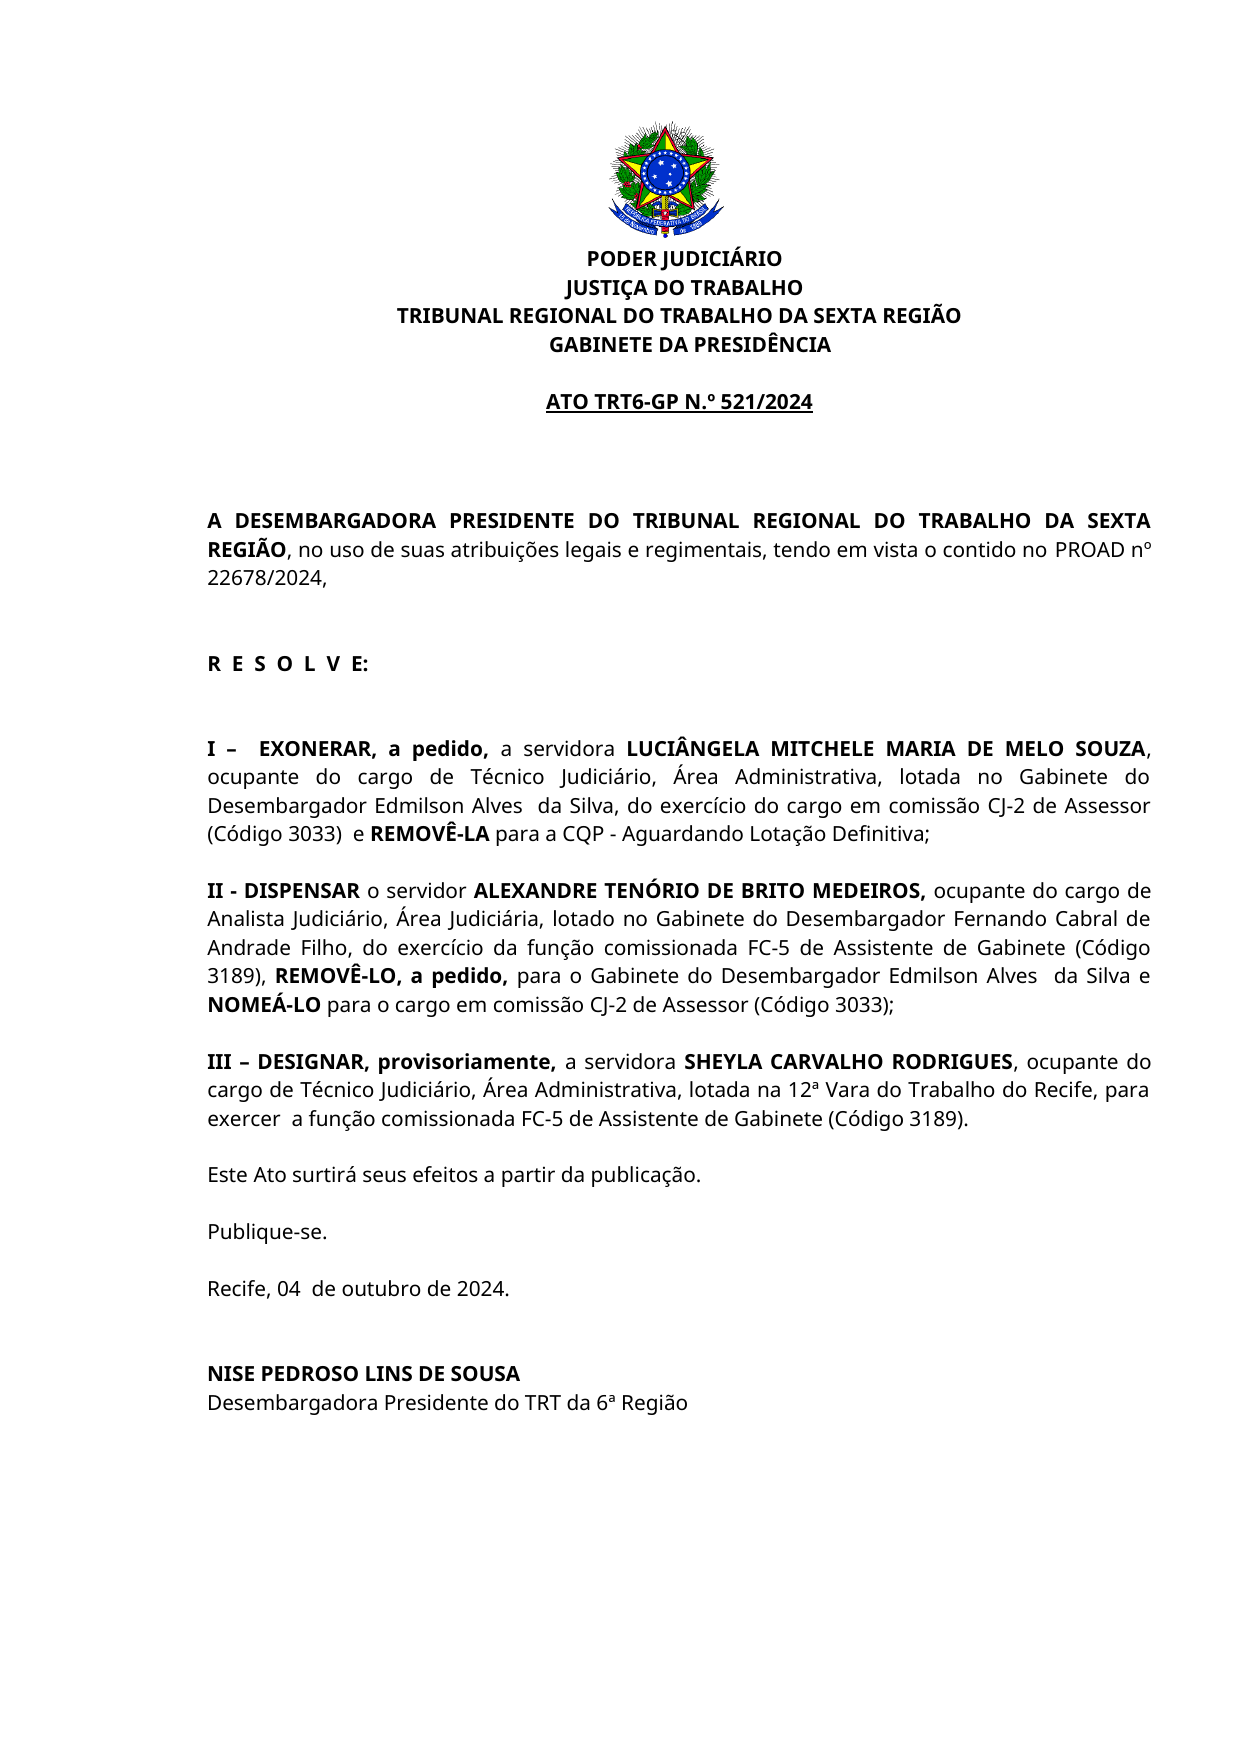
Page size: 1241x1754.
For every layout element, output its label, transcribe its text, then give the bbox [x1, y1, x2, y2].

text Desembargadora Presidente do TRT da 6ª Região [207, 1388, 1160, 1416]
text III – DESIGNAR, provisoriamente, a servidora SHEYLA CARVALHO RODRIGUES, ocupante do cargo de Técnico Judiciário, Área Administrativa, lotada na 12ª Vara do Trabalho do Recife, para exercer a função comissionada FC-5 de Assistente de Gabinete (Código 3189). [207, 1047, 1152, 1132]
text NISE PEDROSO LINS DE SOUSA [207, 1359, 1160, 1388]
text GABINETE DA PRESIDÊNCIA [207, 330, 1152, 358]
text Este Ato surtirá seus efeitos a partir da publicação. [207, 1161, 1152, 1189]
text Publique-se. [207, 1217, 1152, 1246]
text TRIBUNAL REGIONAL DO TRABALHO DA SEXTA REGIÃO [207, 301, 1152, 330]
text JUSTIÇA DO TRABALHO [207, 273, 1152, 301]
text Recife, 04 de outubro de 2024. [207, 1274, 1137, 1303]
text R E S O L V E: [207, 649, 1152, 677]
text ATO TRT6-GP N.º 521/2024 [207, 387, 1152, 416]
text A DESEMBARGADORA PRESIDENTE DO TRIBUNAL REGIONAL DO TRABALHO DA SEXTA REGIÃO, no uso de suas atribuições legais e regimentais, tendo em vista o contido no PROAD nº 22678/2024, [207, 506, 1152, 592]
picture [602, 118, 727, 240]
text II - DISPENSAR o servidor ALEXANDRE TENÓRIO DE BRITO MEDEIROS, ocupante do cargo de Analista Judiciário, Área Judiciária, lotado no Gabinete do Desembargador Fernando Cabral de Andrade Filho, do exercício da função comissionada FC-5 de Assistente de Gabinete (Código 3189), REMOVÊ-LO, a pedido, para o Gabinete do Desembargador Edmilson Alves da Silva e NOMEÁ-LO para o cargo em comissão CJ-2 de Assessor (Código 3033); [207, 876, 1152, 1018]
text PODER JUDICIÁRIO [207, 244, 1152, 273]
text I – EXONERAR, a pedido, a servidora LUCIÂNGELA MITCHELE MARIA DE MELO SOUZA, ocupante do cargo de Técnico Judiciário, Área Administrativa, lotada no Gabinete do Desembargador Edmilson Alves da Silva, do exercício do cargo em comissão CJ-2 de Assessor (Código 3033) e REMOVÊ-LA para a CQP - Aguardando Lotação Definitiva; [207, 734, 1152, 848]
